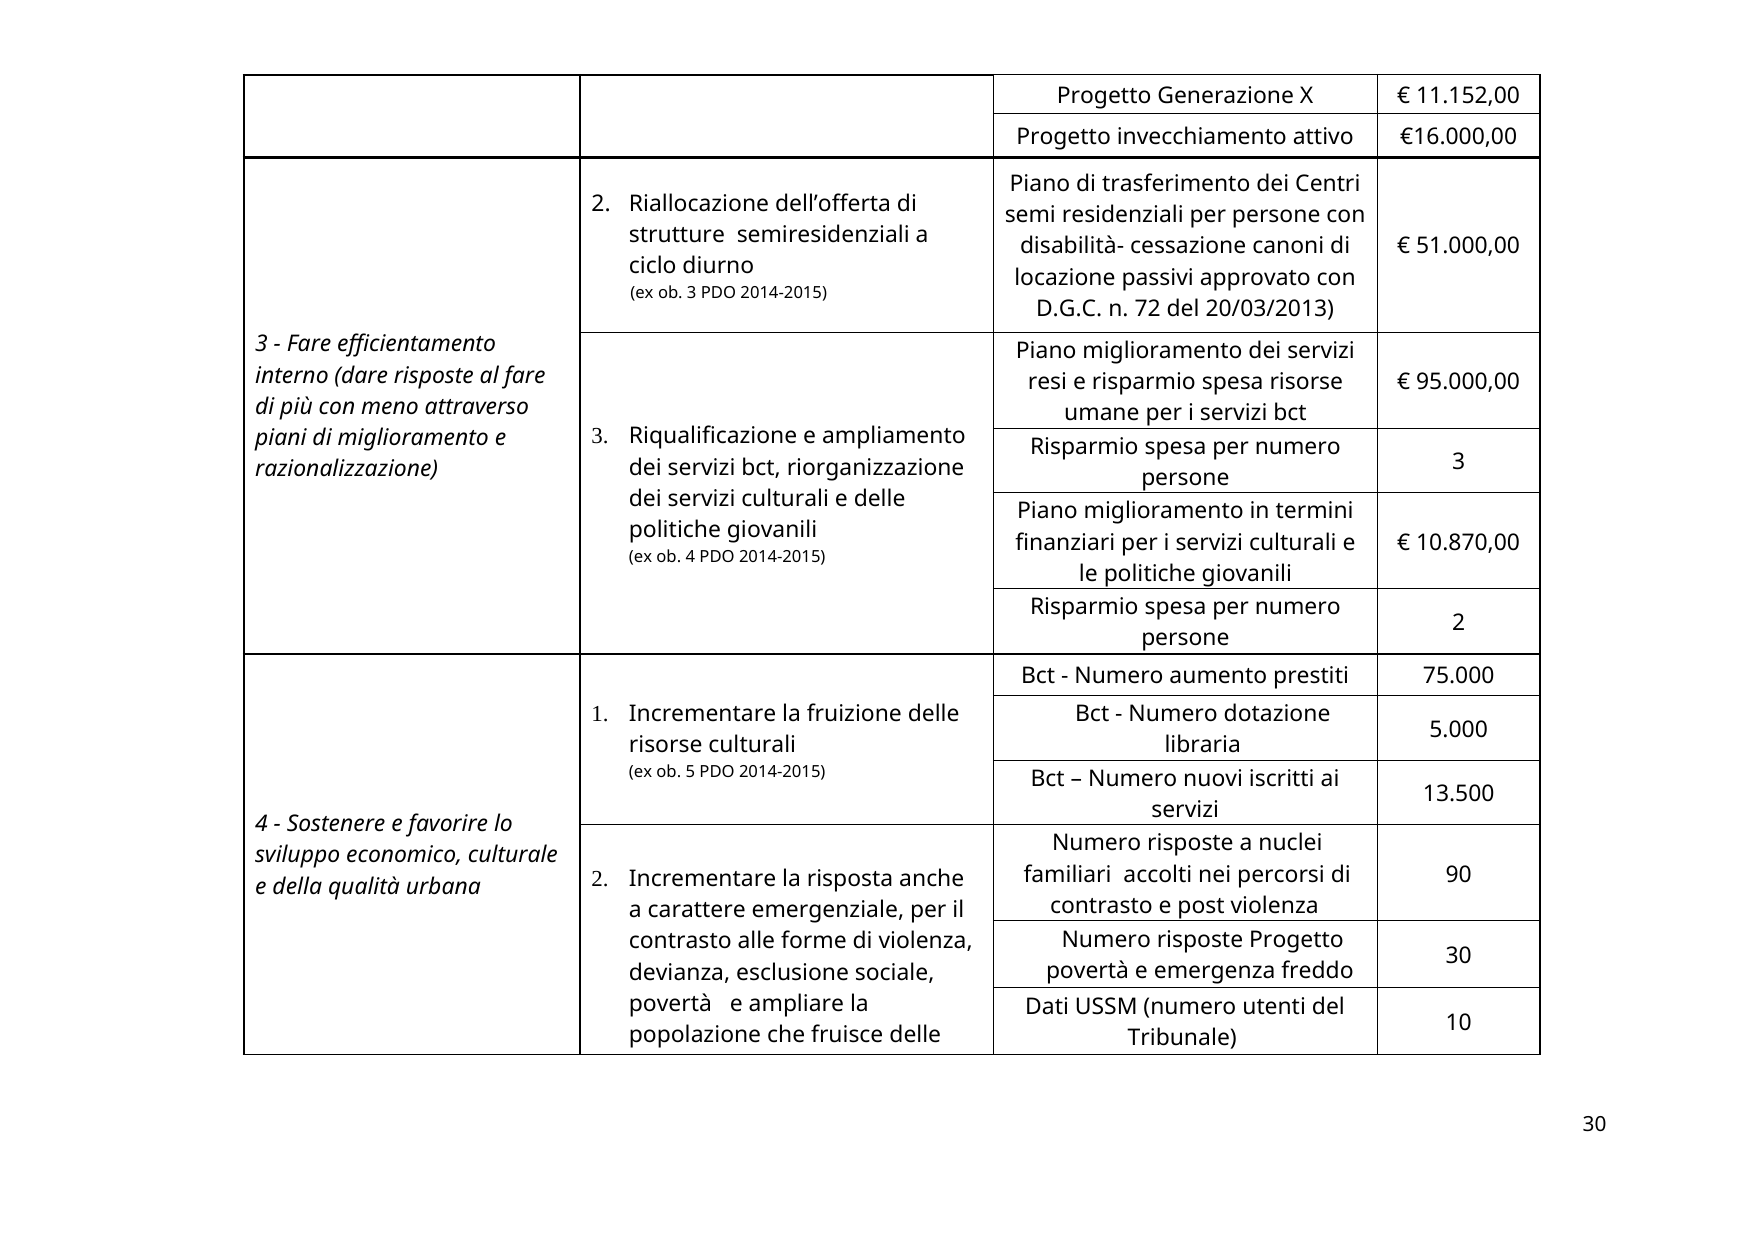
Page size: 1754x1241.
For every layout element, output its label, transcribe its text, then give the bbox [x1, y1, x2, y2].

table_cell Risparmio spesa per numero persone [994, 429, 1377, 492]
table_cell Piano miglioramento dei servizi resi e risparmio spesa risorse umane per i servizi bct [994, 333, 1377, 427]
table_cell €16.000,00 [1378, 114, 1539, 156]
table_cell Risparmio spesa per numero persone [994, 589, 1377, 652]
table_cell Dati USSM (numero utenti del Tribunale) [994, 988, 1377, 1053]
table_cell 75.000 [1378, 655, 1539, 695]
table_cell Numero risposte a nuclei familiari accolti nei percorsi di contrasto e post violenza [994, 825, 1377, 920]
table_cell [581, 76, 993, 156]
table_cell € 51.000,00 [1378, 159, 1539, 332]
table_cell € 11.152,00 [1378, 75, 1539, 112]
table_cell Bct - Numero aumento prestiti [994, 655, 1377, 695]
table_cell 10 [1378, 988, 1539, 1053]
table_cell Piano miglioramento in termini finanziari per i servizi culturali e le politiche giovanili [994, 493, 1377, 588]
table_cell Bct - Numero dotazione libraria [994, 696, 1377, 760]
table_cell € 95.000,00 [1378, 333, 1539, 427]
table_cell 3 [1378, 429, 1539, 492]
table_cell 2 [1378, 589, 1539, 652]
table_cell Incrementare la fruizione delle risorse culturali (ex ob. 5 PDO 2014-2015) [581, 655, 993, 824]
table_cell 4 - Sostenere e favorire lo sviluppo economico, culturale e della qualità urbana [245, 655, 579, 1053]
table_cell Progetto Generazione X [994, 75, 1377, 112]
table_cell Riqualificazione e ampliamento dei servizi bct, riorganizzazione dei servizi culturali e delle politiche giovanili (ex ob. 4 PDO 2014-2015) [581, 333, 993, 652]
table_cell 5.000 [1378, 696, 1539, 760]
table_cell Riallocazione dell’offerta di strutture semiresidenziali a ciclo diurno (ex ob. 3 PDO 2014-2015) [581, 159, 993, 332]
table_cell € 10.870,00 [1378, 493, 1539, 588]
table_cell Progetto invecchiamento attivo [994, 114, 1377, 156]
table_cell 3 - Fare efficientamento interno (dare risposte al fare di più con meno attraverso piani di miglioramento e razionalizzazione) [245, 159, 579, 652]
table_cell 30 [1378, 921, 1539, 987]
table_cell Bct – Numero nuovi iscritti ai servizi [994, 761, 1377, 824]
table_cell 90 [1378, 825, 1539, 920]
table_cell Incrementare la risposta anche a carattere emergenziale, per il contrasto alle forme di violenza, devianza, esclusione sociale, povertà e ampliare la popolazione che fruisce delle [581, 825, 993, 1053]
table_cell Piano di trasferimento dei Centri semi residenziali per persone con disabilità- cessazione canoni di locazione passivi approvato con D.G.C. n. 72 del 20/03/2013) [994, 159, 1377, 332]
table_cell [245, 76, 579, 156]
table_cell Numero risposte Progetto povertà e emergenza freddo [994, 921, 1377, 987]
table_cell 13.500 [1378, 761, 1539, 824]
